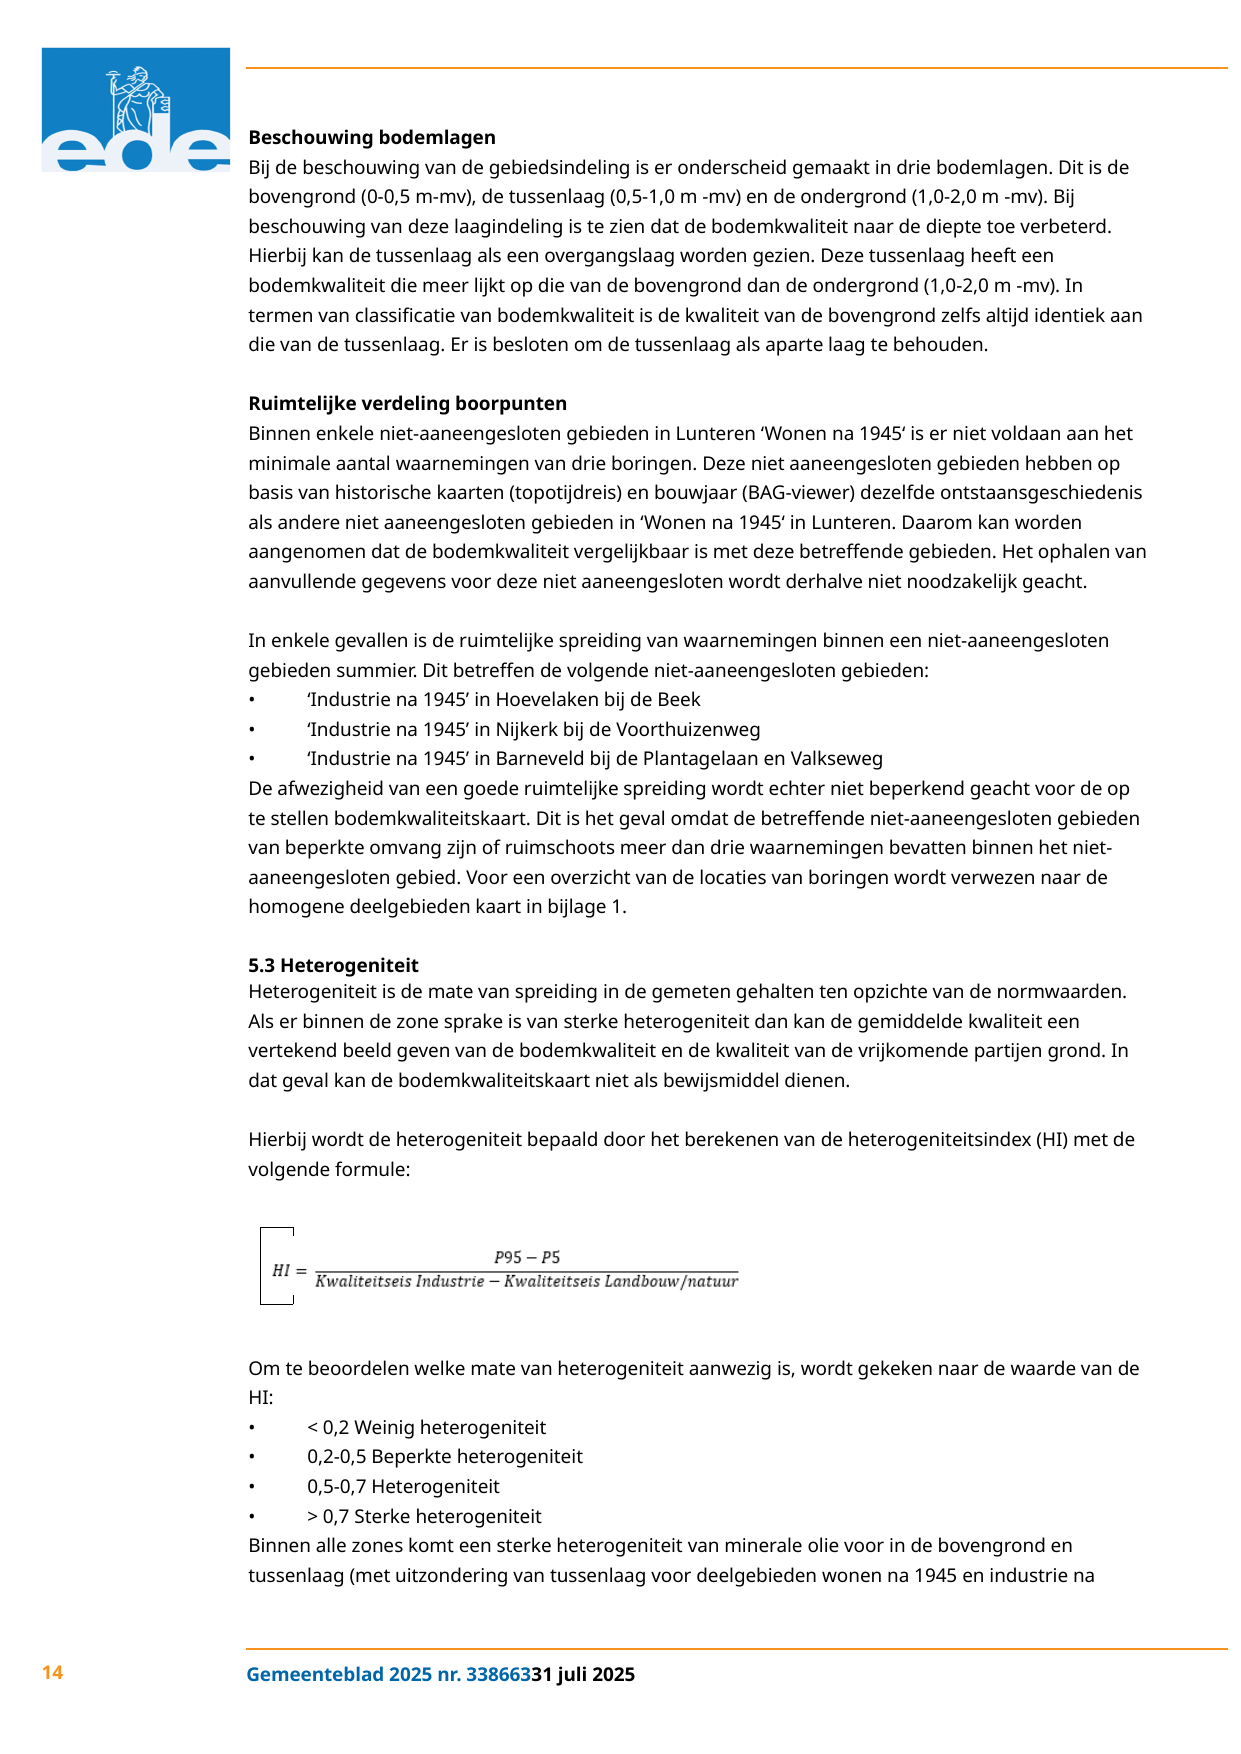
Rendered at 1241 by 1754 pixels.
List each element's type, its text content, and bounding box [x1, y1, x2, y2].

text Binnen enkele niet-aaneengesloten gebieden in Lunteren ‘Wonen na 1945‘ is er niet voldaan aan het minimale aantal waarnemingen van drie boringen. Deze niet aaneengesloten gebieden hebben op basis van historische kaarten (topotijdreis) en bouwjaar (BAG-viewer) dezelfde ontstaansgeschiedenis als andere niet aaneengesloten gebieden in ‘Wonen na 1945‘ in Lunteren. Daarom kan worden aangenomen dat de bodemkwaliteit vergelijkbaar is met deze betreffende gebieden. Het ophalen van aanvullende gegevens voor deze niet aaneengesloten wordt derhalve niet noodzakelijk geacht. [248, 420, 1152, 594]
text Om te beoordelen welke mate van heterogeniteit aanwezig is, wordt gekeken naar de waarde van de HI: [248, 1355, 1152, 1410]
text De afwezigheid van een goede ruimtelijke spreiding wordt echter niet beperkend geacht voor de op te stellen bodemkwaliteitskaart. Dit is het geval omdat de betreffende niet-aaneengesloten gebieden van beperkte omvang zijn of ruimschoots meer dan drie waarnemingen bevatten binnen het niet-aaneengesloten gebied. Voor een overzicht van de locaties van boringen wordt verwezen naar de homogene deelgebieden kaart in bijlage 1. [248, 775, 1152, 919]
list < 0,2 Weinig heterogeniteit [248, 1414, 1152, 1440]
text Beschouwing bodemlagen [248, 124, 1152, 150]
text 5.3 Heterogeniteit [248, 953, 1152, 978]
text Hierbij wordt de heterogeniteit bepaald door het berekenen van de heterogeniteitsindex (HI) met de volgende formule: [248, 1126, 1152, 1182]
list > 0,7 Sterke heterogeniteit [248, 1503, 1152, 1528]
picture [41, 47, 231, 172]
text In enkele gevallen is de ruimtelijke spreiding van waarnemingen binnen een niet-aaneengesloten gebieden summier. Dit betreffen de volgende niet-aaneengesloten gebieden: [248, 627, 1152, 683]
list ‘Industrie na 1945’ in Hoevelaken bij de Beek [248, 686, 1152, 712]
text Binnen alle zones komt een sterke heterogeniteit van minerale olie voor in de bovengrond en tussenlaag (met uitzondering van tussenlaag voor deelgebieden wonen na 1945 en industrie na [248, 1532, 1152, 1588]
text Bij de beschouwing van de gebiedsindeling is er onderscheid gemaakt in drie bodemlagen. Dit is de bovengrond (0-0,5 m-mv), de tussenlaag (0,5-1,0 m -mv) en de ondergrond (1,0-2,0 m -mv). Bij beschouwing van deze laagindeling is te zien dat de bodemkwaliteit naar de diepte toe verbeterd. Hierbij kan de tussenlaag als een overgangslaag worden gezien. Deze tussenlaag heeft een bodemkwaliteit die meer lijkt op die van de bovengrond dan de ondergrond (1,0-2,0 m -mv). In termen van classificatie van bodemkwaliteit is de kwaliteit van de bovengrond zelfs altijd identiek aan die van de tussenlaag. Er is besloten om de tussenlaag als aparte laag te behouden. [248, 154, 1152, 357]
text Ruimtelijke verdeling boorpunten [248, 391, 1152, 416]
list ‘Industrie na 1945’ in Barneveld bij de Plantagelaan en Valkseweg [248, 746, 1152, 771]
list 0,2-0,5 Beperkte heterogeniteit [248, 1444, 1152, 1469]
list 0,5-0,7 Heterogeniteit [248, 1473, 1152, 1499]
text Heterogeniteit is de mate van spreiding in de gemeten gehalten ten opzichte van de normwaarden. Als er binnen de zone sprake is van sterke heterogeniteit dan kan de gemiddelde kwaliteit een vertekend beeld geven van de bodemkwaliteit en de kwaliteit van de vrijkomende partijen grond. In dat geval kan de bodemkwaliteitskaart niet als bewijsmiddel dienen. [248, 978, 1152, 1093]
list ‘Industrie na 1945’ in Nijkerk bij de Voorthuizenweg [248, 716, 1152, 742]
picture [268, 1236, 742, 1295]
